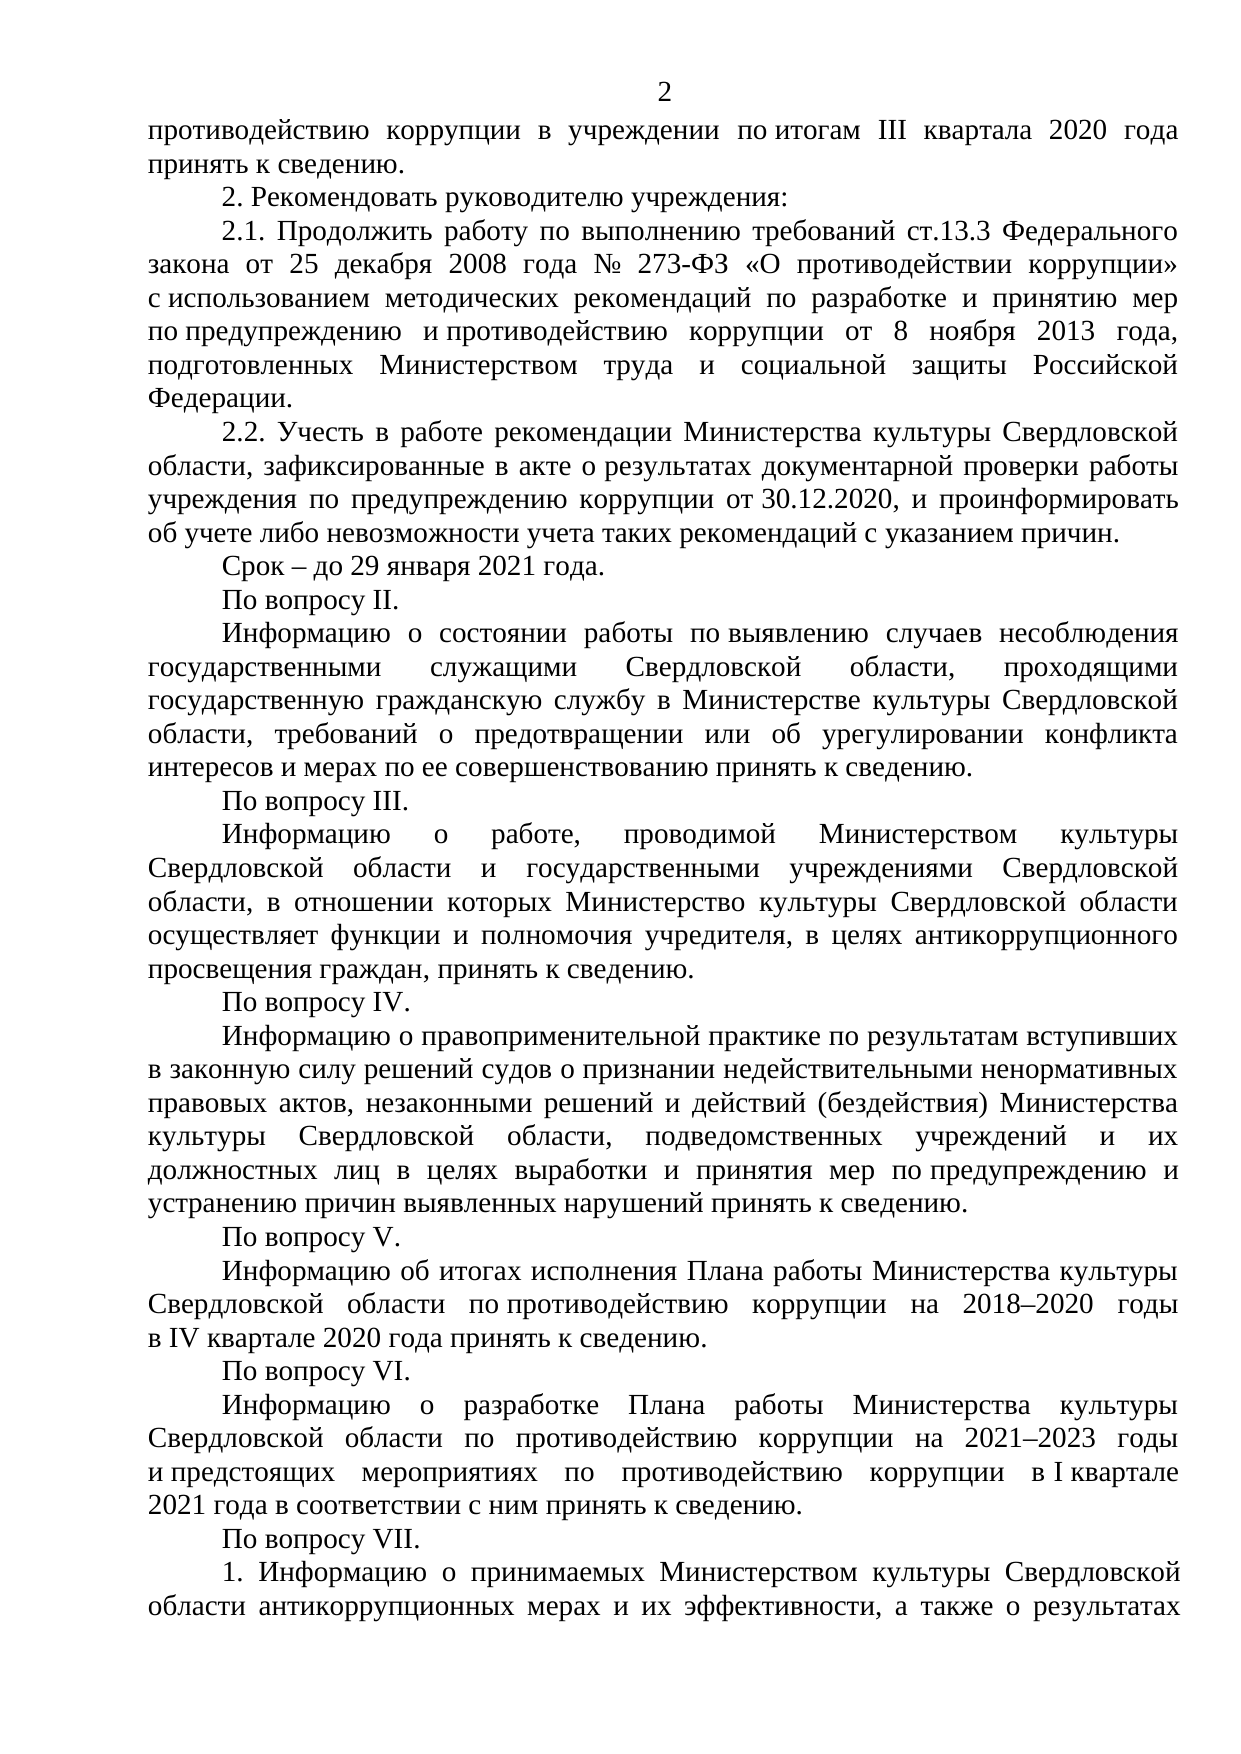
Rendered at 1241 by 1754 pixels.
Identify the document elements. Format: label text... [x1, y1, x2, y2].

text По вопросу II. [148, 582, 1179, 615]
text Срок – до 29 января 2021 года. [148, 548, 1179, 582]
text Информацию об итогах исполнения Плана работы Министерства культуры Свердловской области по противодействию коррупции на 2018–2020 годы в IV квартале 2020 года принять к сведению. [148, 1253, 1179, 1353]
text По вопросу VII. [148, 1521, 1179, 1554]
text Информацию о работе, проводимой Министерством культуры Свердловской области и государственными учреждениями Свердловской области, в отношении которых Министерство культуры Свердловской области осуществляет функции и полномочия учредителя, в целях антикоррупционного просвещения граждан, принять к сведению. [148, 817, 1179, 984]
text По вопросу III. [148, 783, 1179, 817]
text Информацию о правоприменительной практике по результатам вступивших в законную силу решений судов о признании недействительными ненормативных правовых актов, незаконными решений и действий (бездействия) Министерства культуры Свердловской области, подведомственных учреждений и их должностных лиц в целях выработки и принятия мер по предупреждению и устранению причин выявленных нарушений принять к сведению. [148, 1018, 1179, 1219]
text Информацию о состоянии работы по выявлению случаев несоблюдения государственными служащими Свердловской области, проходящими государственную гражданскую службу в Министерстве культуры Свердловской области, требований о предотвращении или об урегулировании конфликта интересов и мерах по ее совершенствованию принять к сведению. [148, 615, 1179, 783]
text По вопросу VI. [148, 1353, 1179, 1387]
text Информацию о разработке Плана работы Министерства культуры Свердловской области по противодействию коррупции на 2021–2023 годы и предстоящих мероприятиях по противодействию коррупции в I квартале 2021 года в соответствии с ним принять к сведению. [148, 1387, 1179, 1521]
text 2.1. Продолжить работу по выполнению требований ст.13.3 Федерального закона от 25 декабря 2008 года № 273-ФЗ «О противодействии коррупции» с использованием методических рекомендаций по разработке и принятию мер по предупреждению и противодействию коррупции от 8 ноября 2013 года, подготовленных Министерством труда и социальной защиты Российской Федерации. [148, 213, 1179, 414]
text 2. Рекомендовать руководителю учреждения: [148, 179, 1179, 213]
text По вопросу V. [148, 1219, 1179, 1253]
text 1. Информацию о принимаемых Министерством культуры Свердловской области антикоррупционных мерах и их эффективности, а также о результатах [148, 1554, 1181, 1622]
text противодействию коррупции в учреждении по итогам III квартала 2020 года принять к сведению. [148, 112, 1179, 179]
text По вопросу IV. [148, 984, 1179, 1018]
text 2.2. Учесть в работе рекомендации Министерства культуры Свердловской области, зафиксированные в акте о результатах документарной проверки работы учреждения по предупреждению коррупции от 30.12.2020, и проинформировать об учете либо невозможности учета таких рекомендаций с указанием причин. [148, 414, 1179, 548]
